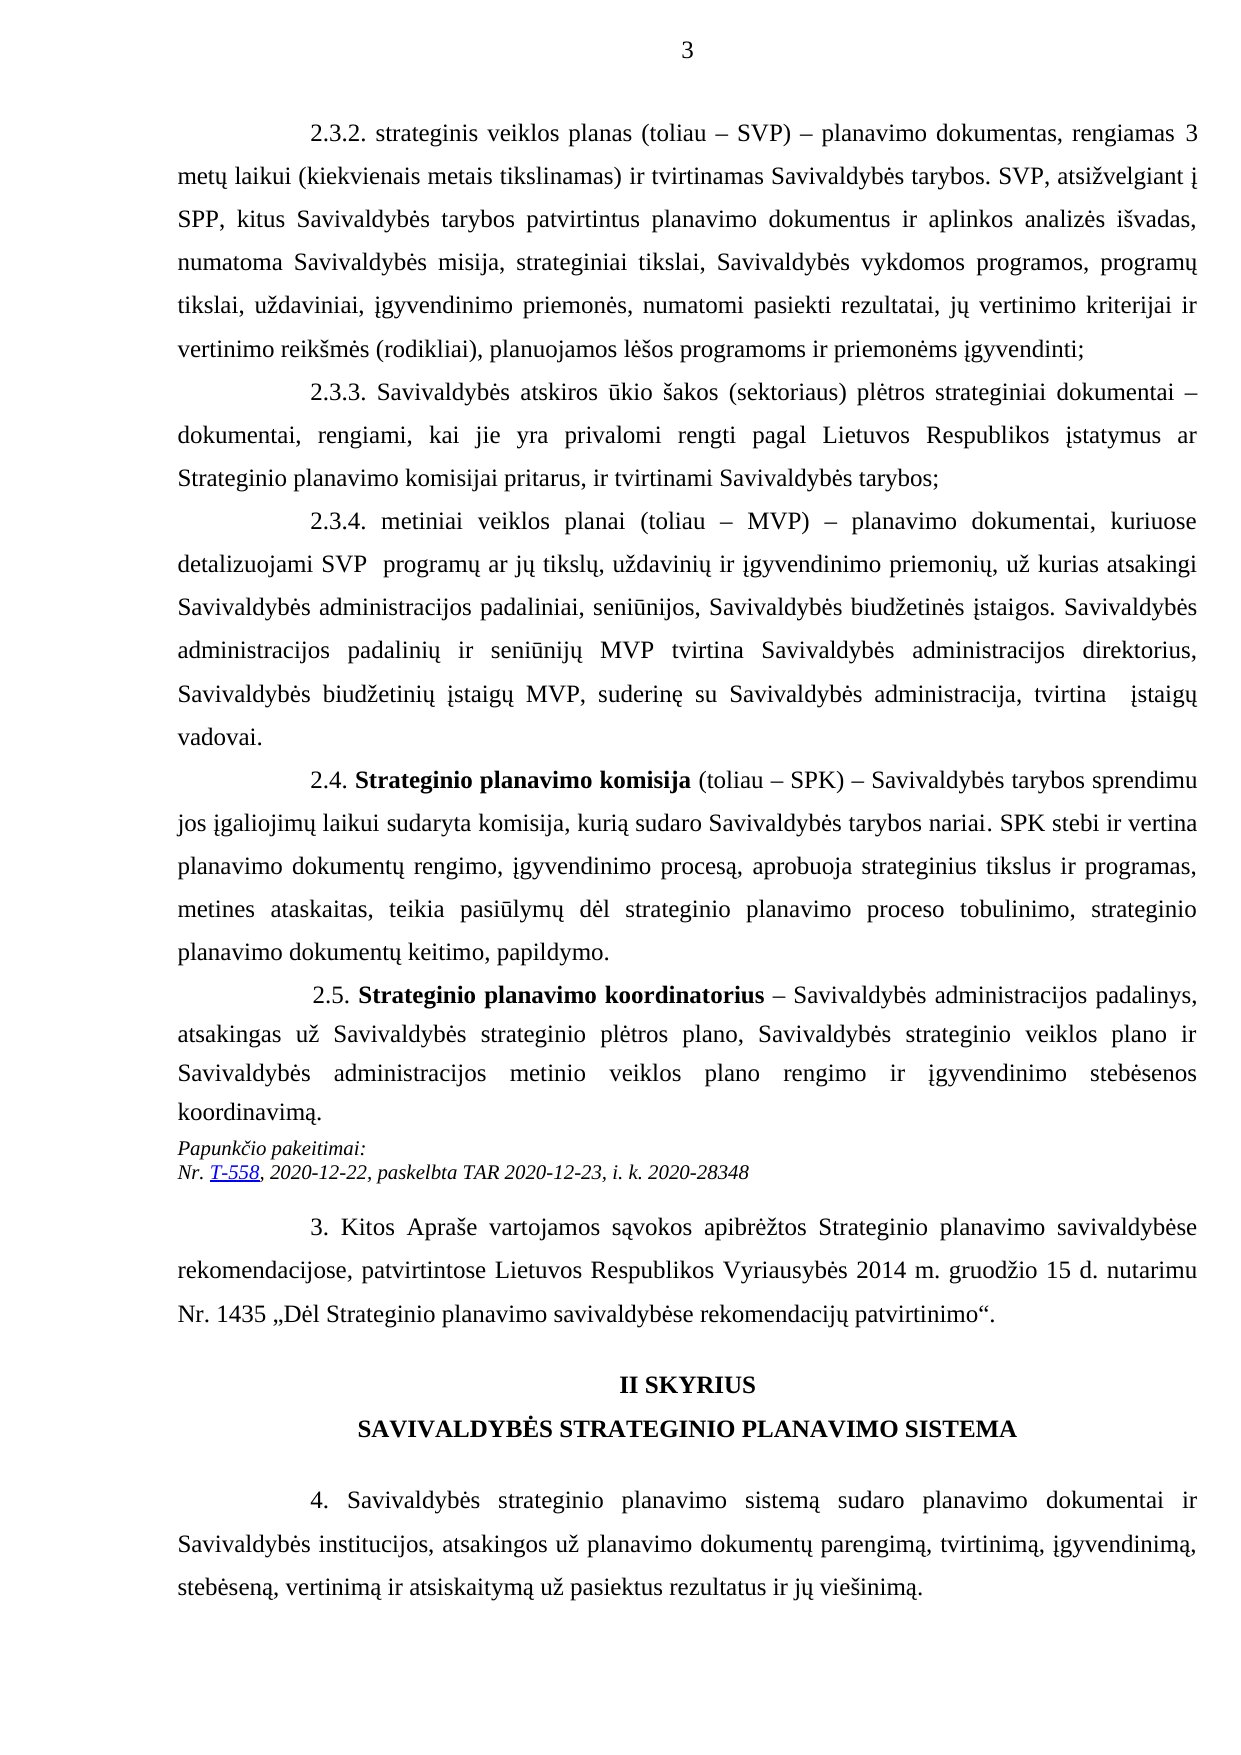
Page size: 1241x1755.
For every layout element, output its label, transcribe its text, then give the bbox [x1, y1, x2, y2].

text 4. Savivaldybės strateginio planavimo sistemą sudaro planavimo dokumentai ir Savivaldybės institucijos, atsakingos už planavimo dokumentų parengimą, tvirtinimą, įgyvendinimą, stebėseną, vertinimą ir atsiskaitymą už pasiektus rezultatus ir jų viešinimą. [177, 1486, 1198, 1601]
text 2.3.4. metiniai veiklos planai (toliau – MVP) – planavimo dokumentai, kuriuose detalizuojami SVP programų ar jų tikslų, uždavinių ir įgyvendinimo priemonių, už kurias atsakingi Savivaldybės administracijos padaliniai, seniūnijos, Savivaldybės biudžetinės įstaigos. Savivaldybės administracijos padalinių ir seniūnijų MVP tvirtina Savivaldybės administracijos direktorius, Savivaldybės biudžetinių įstaigų MVP, suderinę su Savivaldybės administracija, tvirtina įstaigų vadovai. [177, 506, 1198, 751]
text 3. Kitos Apraše vartojamos sąvokos apibrėžtos Strateginio planavimo savivaldybėse rekomendacijose, patvirtintose Lietuvos Respublikos Vyriausybės 2014 m. gruodžio 15 d. nutarimu Nr. 1435 „Dėl Strateginio planavimo savivaldybėse rekomendacijų patvirtinimo“. [177, 1212, 1198, 1327]
text 2.3.3. Savivaldybės atskiros ūkio šakos (sektoriaus) plėtros strateginiai dokumentai – dokumentai, rengiami, kai jie yra privalomi rengti pagal Lietuvos Respublikos įstatymus ar Strateginio planavimo komisijai pritarus, ir tvirtinami Savivaldybės tarybos; [177, 377, 1198, 492]
text Nr. T-558, 2020-12-22, paskelbta TAR 2020-12-23, i. k. 2020-28348 [177, 1160, 1198, 1184]
text 2.5. Strateginio planavimo koordinatorius – Savivaldybės administracijos padalinys, atsakingas už Savivaldybės strateginio plėtros plano, Savivaldybės strateginio veiklos plano ir Savivaldybės administracijos metinio veiklos plano rengimo ir įgyvendinimo stebėsenos koordinavimą. [177, 981, 1198, 1126]
text SAVIVALDYBĖS STRATEGINIO PLANAVIMO SISTEMA [177, 1414, 1198, 1442]
text II SKYRIUS [177, 1371, 1198, 1399]
text Papunkčio pakeitimai: [177, 1136, 1198, 1160]
text 2.3.2. strateginis veiklos planas (toliau – SVP) – planavimo dokumentas, rengiamas 3 metų laikui (kiekvienais metais tikslinamas) ir tvirtinamas Savivaldybės tarybos. SVP, atsižvelgiant į SPP, kitus Savivaldybės tarybos patvirtintus planavimo dokumentus ir aplinkos analizės išvadas, numatoma Savivaldybės misija, strateginiai tikslai, Savivaldybės vykdomos programos, programų tikslai, uždaviniai, įgyvendinimo priemonės, numatomi pasiekti rezultatai, jų vertinimo kriterijai ir vertinimo reikšmės (rodikliai), planuojamos lėšos programoms ir priemonėms įgyvendinti; [177, 118, 1198, 362]
text 2.4. Strateginio planavimo komisija (toliau – SPK) – Savivaldybės tarybos sprendimu jos įgaliojimų laikui sudaryta komisija, kurią sudaro Savivaldybės tarybos nariai. SPK stebi ir vertina planavimo dokumentų rengimo, įgyvendinimo procesą, aprobuoja strateginius tikslus ir programas, metines ataskaitas, teikia pasiūlymų dėl strateginio planavimo proceso tobulinimo, strateginio planavimo dokumentų keitimo, papildymo. [177, 765, 1198, 966]
